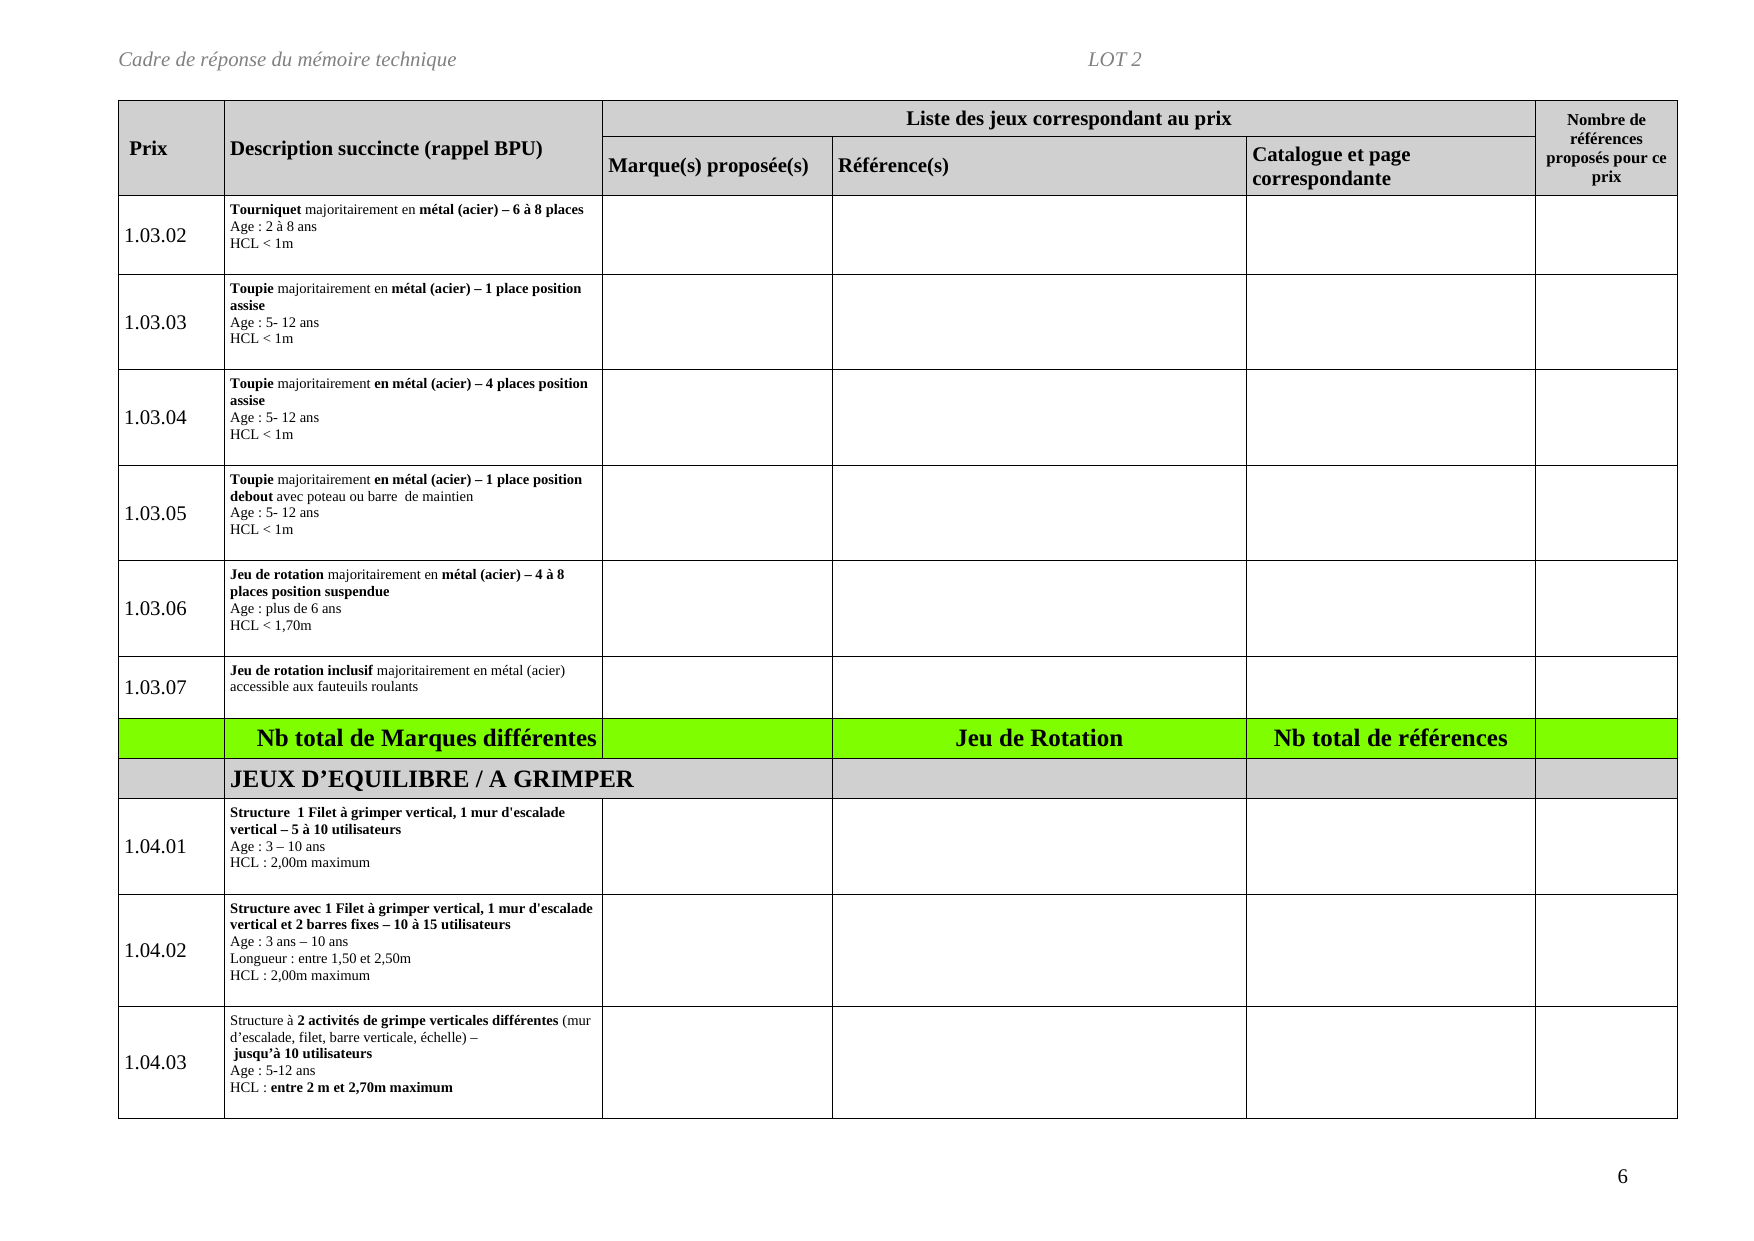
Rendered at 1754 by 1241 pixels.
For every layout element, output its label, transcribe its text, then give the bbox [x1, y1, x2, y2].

table_cell [603, 370, 832, 465]
table_cell [833, 759, 1246, 798]
table_cell [603, 799, 832, 893]
table_cell [1536, 196, 1677, 274]
table_cell [1536, 799, 1677, 893]
table_cell Structure 1 Filet à grimper vertical, 1 mur d'escalade vertical – 5 à 10 utilisateurs Age : 3 – 10 ans HCL : 2,00m maximum [225, 799, 602, 893]
table_header Prix [119, 101, 224, 195]
table_cell Jeu de rotation inclusif majoritairement en métal (acier) accessible aux fauteuils roulants [225, 657, 602, 717]
table_cell [603, 895, 832, 1006]
table_cell [603, 196, 832, 274]
table_cell [833, 561, 1246, 656]
table_cell [603, 1007, 832, 1118]
table_cell [833, 895, 1246, 1006]
table_cell [1536, 1007, 1677, 1118]
table_cell Structure à 2 activités de grimpe verticales différentes (mur d’escalade, filet, barre verticale, échelle) – jusqu’à 10 utilisateurs Age : 5-12 ans HCL : entre 2 m et 2,70m maximum [225, 1007, 602, 1118]
table_cell 1.03.04 [119, 370, 224, 465]
table_cell [1536, 759, 1677, 798]
table_cell Référence(s) [833, 137, 1246, 195]
table_cell [603, 561, 832, 656]
table_cell [1247, 759, 1535, 798]
table_cell [833, 275, 1246, 369]
table_cell [1536, 895, 1677, 1006]
table_cell [833, 657, 1246, 717]
table_cell [833, 799, 1246, 893]
table_cell [1536, 561, 1677, 656]
table_cell 1.04.02 [119, 895, 224, 1006]
table_cell Marque(s) proposée(s) [603, 137, 832, 195]
table_cell [1536, 275, 1677, 369]
table_cell [833, 370, 1246, 465]
table_cell Toupie majoritairement en métal (acier) – 4 places position assise Age : 5- 12 ans HCL < 1m [225, 370, 602, 465]
table_cell 1.03.02 [119, 196, 224, 274]
table_cell [1247, 657, 1535, 717]
table_cell Jeu de rotation majoritairement en métal (acier) – 4 à 8 places position suspendue Age : plus de 6 ans HCL < 1,70m [225, 561, 602, 656]
table_header Description succincte (rappel BPU) [225, 101, 602, 195]
table_cell [1247, 196, 1535, 274]
table_cell 1.03.03 [119, 275, 224, 369]
table_cell [603, 466, 832, 560]
table_cell [603, 719, 832, 758]
table_header Liste des jeux correspondant au prix [603, 101, 1535, 136]
table_cell [603, 275, 832, 369]
table_cell Tourniquet majoritairement en métal (acier) – 6 à 8 places Age : 2 à 8 ans HCL < 1m [225, 196, 602, 274]
table_cell 1.03.05 [119, 466, 224, 560]
table_cell [833, 1007, 1246, 1118]
table_cell 1.04.03 [119, 1007, 224, 1118]
table_cell 1.03.06 [119, 561, 224, 656]
table_cell [1247, 561, 1535, 656]
table_cell [1247, 370, 1535, 465]
table_cell [1536, 466, 1677, 560]
table_cell [1247, 466, 1535, 560]
table_cell [119, 719, 224, 758]
table_cell [833, 196, 1246, 274]
table_cell Jeu de Rotation [833, 719, 1246, 758]
table_cell [833, 466, 1246, 560]
table_cell [119, 759, 224, 798]
table_cell [1536, 719, 1677, 758]
table_cell [1247, 799, 1535, 893]
table_cell Nb total de Marques différentes [225, 719, 602, 758]
table_cell [603, 657, 832, 717]
table_header Nombre de références proposés pour ce prix [1536, 101, 1677, 195]
table_cell [1536, 370, 1677, 465]
table_cell [1247, 275, 1535, 369]
table_cell [1247, 895, 1535, 1006]
table_cell 1.03.07 [119, 657, 224, 717]
table_cell Toupie majoritairement en métal (acier) – 1 place position debout avec poteau ou barre de maintien Age : 5- 12 ans HCL < 1m [225, 466, 602, 560]
table_cell Toupie majoritairement en métal (acier) – 1 place position assise Age : 5- 12 ans HCL < 1m [225, 275, 602, 369]
table_cell [1247, 1007, 1535, 1118]
table_cell Catalogue et page correspondante [1247, 137, 1535, 195]
table_cell Structure avec 1 Filet à grimper vertical, 1 mur d'escalade vertical et 2 barres fixes – 10 à 15 utilisateurs Age : 3 ans – 10 ans Longueur : entre 1,50 et 2,50m HCL : 2,00m maximum [225, 895, 602, 1006]
table_cell [1536, 657, 1677, 717]
table_cell JEUX D’EQUILIBRE / A GRIMPER [225, 759, 832, 798]
table_cell 1.04.01 [119, 799, 224, 893]
table_cell Nb total de références [1247, 719, 1535, 758]
